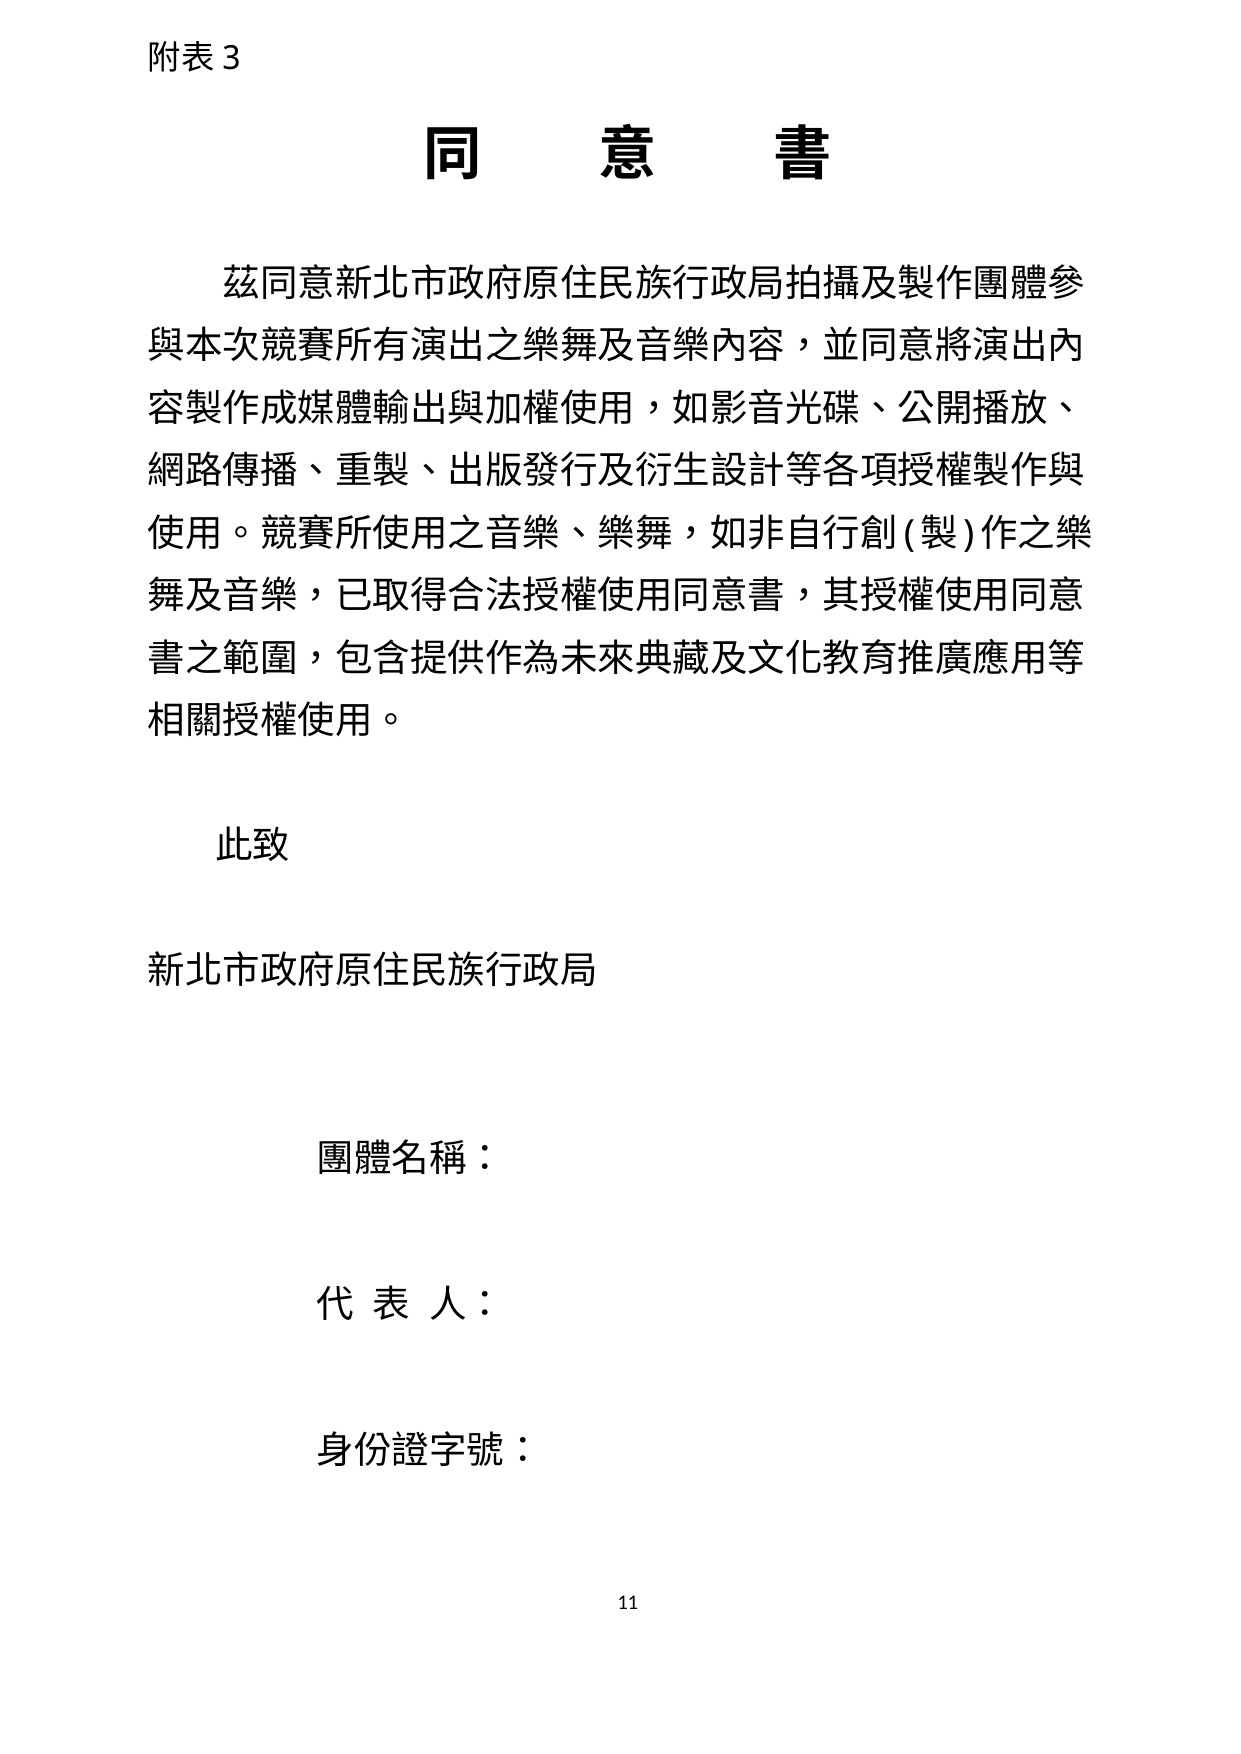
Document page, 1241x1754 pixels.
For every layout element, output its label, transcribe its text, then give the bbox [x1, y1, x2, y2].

text 新北市政府原住民族行政局 [148, 926, 1107, 988]
text 代 表 人： [148, 1259, 1107, 1322]
text 此致 [148, 801, 1107, 863]
text 附表3 [148, 13, 1107, 76]
text 團體名稱： [148, 1113, 1107, 1176]
text 茲同意新北市政府原住民族行政局拍攝及製作團體參與本次競賽所有演出之樂舞及音樂內容，並同意將演出內容製作成媒體輸出與加權使用，如影音光碟、公開播放、網路傳播、重製、出版發行及衍生設計等各項授權製作與使用。競賽所使用之音樂、樂舞，如非自行創(製)作之樂舞及音樂，已取得合法授權使用同意書，其授權使用同意書之範圍，包含提供作為未來典藏及文化教育推廣應用等相關授權使用。 [148, 238, 1107, 738]
text 同 意 書 [148, 76, 1107, 201]
text 身份證字號： [148, 1405, 1107, 1467]
